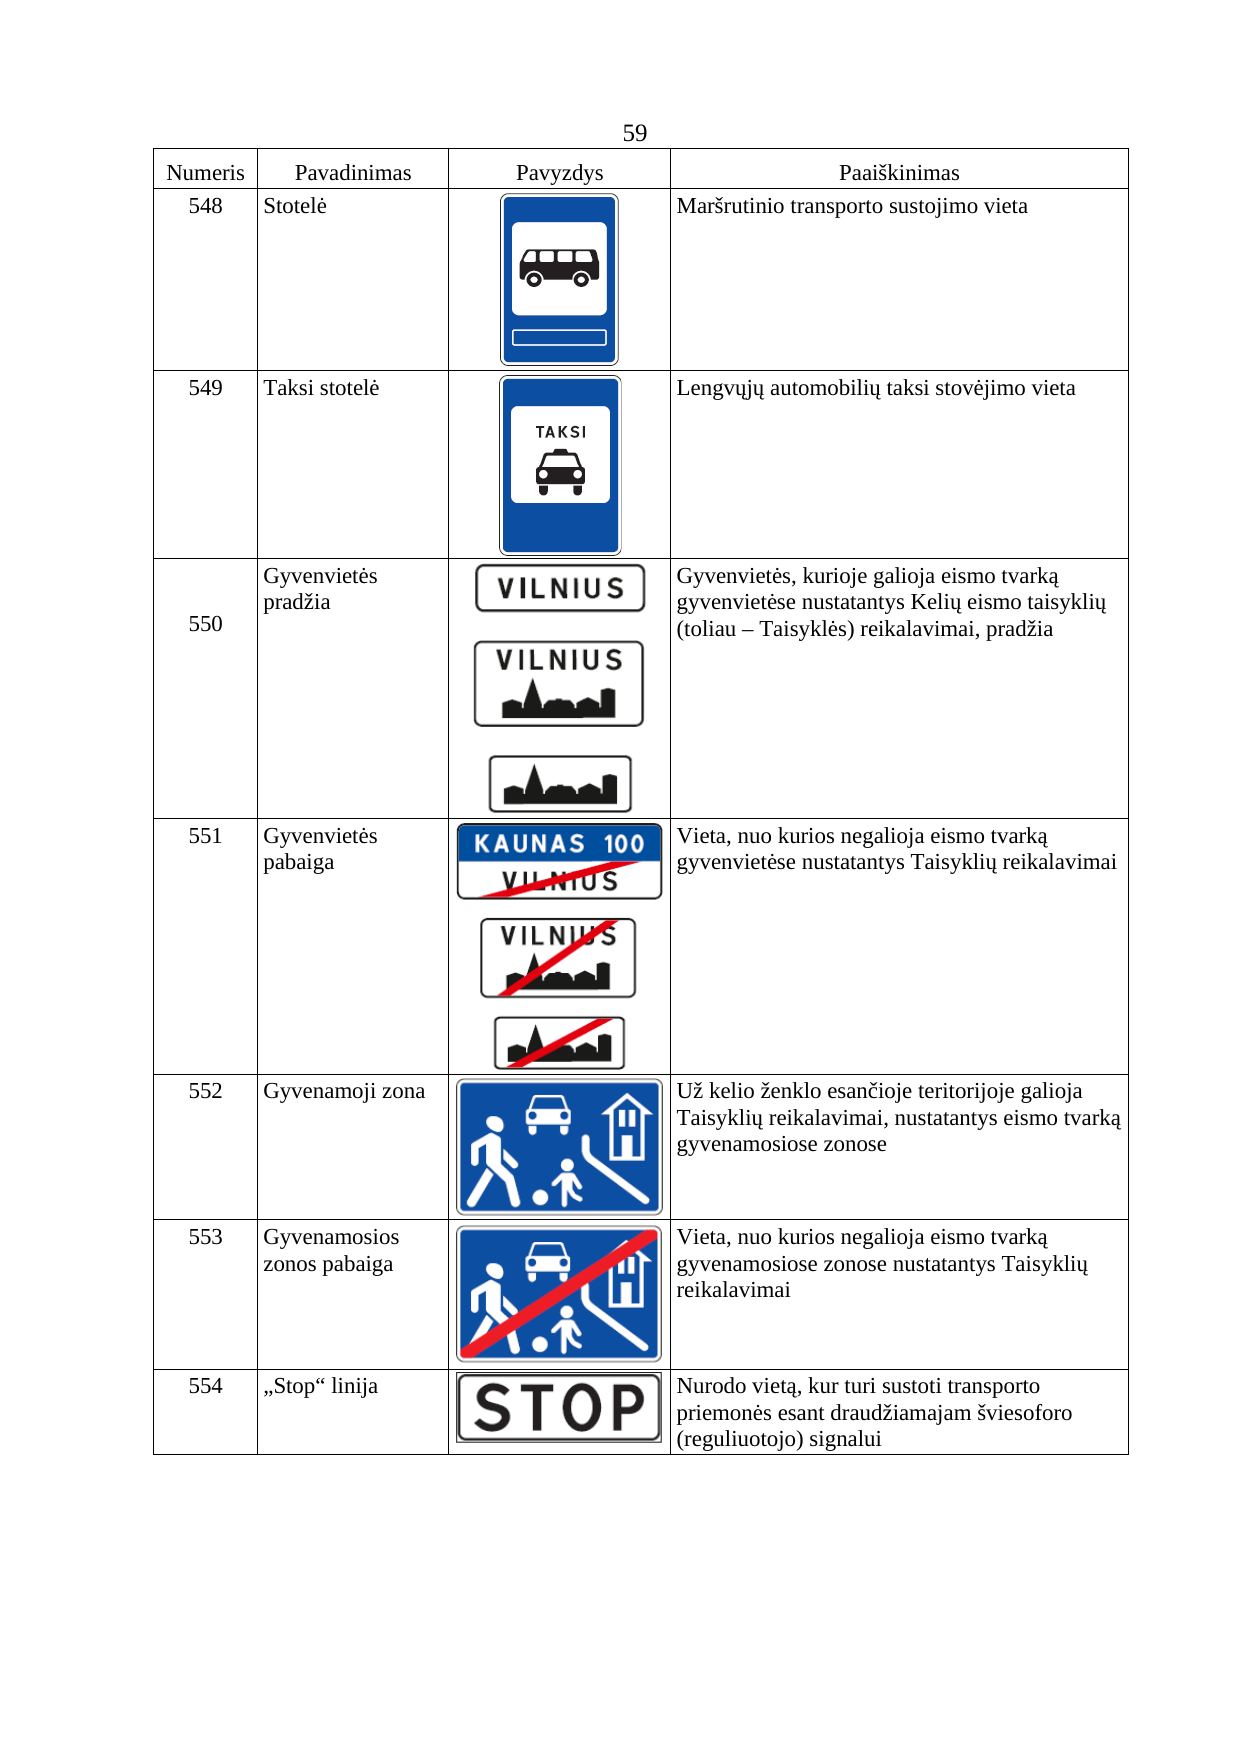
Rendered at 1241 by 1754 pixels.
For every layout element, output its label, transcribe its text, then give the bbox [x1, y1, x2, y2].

table_cell Stotelė [258, 189, 448, 370]
table_cell Lengvųjų automobilių taksi stovėjimo vieta [671, 371, 1128, 558]
table_cell Gyvenamosios zonos pabaiga [258, 1220, 448, 1368]
table_cell „Stop“ linija [258, 1370, 448, 1454]
table_cell [449, 559, 670, 818]
table_cell Gyvenamoji zona [258, 1075, 448, 1219]
table_cell Gyvenvietės pradžia [258, 559, 448, 818]
table_cell Vieta, nuo kurios negalioja eismo tvarką gyvenamosiose zonose nustatantys Taisyklių reikalavimai [671, 1220, 1128, 1368]
table_cell [449, 1220, 670, 1368]
table_cell 550 [154, 559, 257, 818]
table_header Pavadinimas [258, 149, 448, 188]
table_cell 553 [154, 1220, 257, 1368]
table_cell 554 [154, 1370, 257, 1454]
table_cell Taksi stotelė [258, 371, 448, 558]
table_cell [449, 819, 670, 1073]
table_cell Už kelio ženklo esančioje teritorijoje galioja Taisyklių reikalavimai, nustatantys eismo tvarką gyvenamosiose zonose [671, 1075, 1128, 1219]
table_cell [449, 371, 670, 558]
table_cell 549 [154, 371, 257, 558]
table_cell Vieta, nuo kurios negalioja eismo tvarką gyvenvietėse nustatantys Taisyklių reikalavimai [671, 819, 1128, 1073]
table_cell [449, 1075, 670, 1219]
table_cell [449, 1370, 670, 1454]
table_header Paaiškinimas [671, 149, 1128, 188]
table_cell Maršrutinio transporto sustojimo vieta [671, 189, 1128, 370]
table_cell Gyvenvietės pabaiga [258, 819, 448, 1073]
table_header Pavyzdys [449, 149, 670, 188]
table_cell 551 [154, 819, 257, 1073]
table_header Numeris [154, 149, 257, 188]
table_cell 548 [154, 189, 257, 370]
table_cell Nurodo vietą, kur turi sustoti transporto priemonės esant draudžiamajam šviesoforo (reguliuotojo) signalui [671, 1370, 1128, 1454]
table_cell Gyvenvietės, kurioje galioja eismo tvarką gyvenvietėse nustatantys Kelių eismo taisyklių (toliau – Taisyklės) reikalavimai, pradžia [671, 559, 1128, 818]
table_cell 552 [154, 1075, 257, 1219]
table_cell [449, 189, 670, 370]
